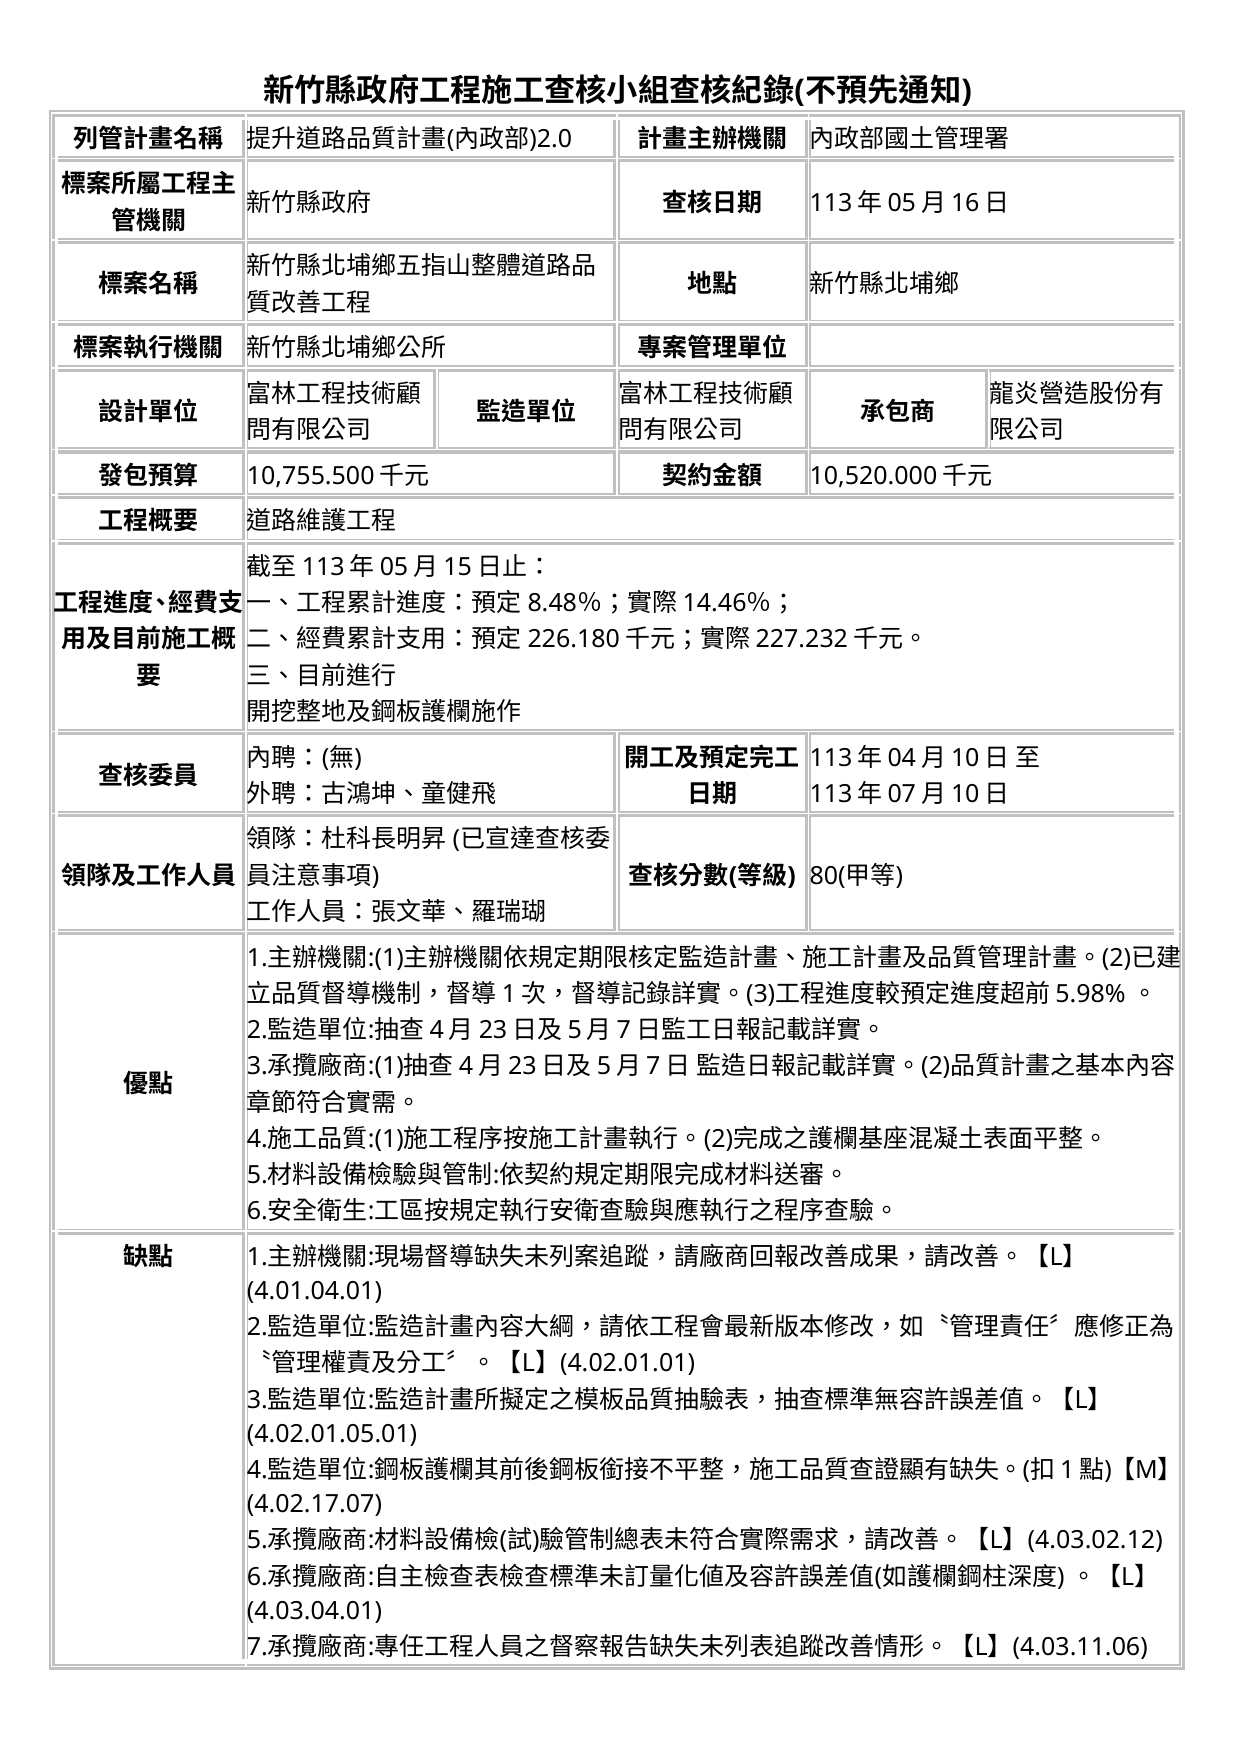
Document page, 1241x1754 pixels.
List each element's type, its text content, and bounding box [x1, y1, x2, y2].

table_cell 查核分數(等級) [620, 817, 805, 929]
table_cell 富林工程技術顧問有限公司 [248, 372, 433, 447]
table_cell 1.主辦機關:現場督導缺失未列案追蹤，請廠商回報改善成果，請改善。【L】(4.01.04.01) 2.監造單位:監造計畫內容大綱，請依工程會最新版本修改，如〝管理責任〞應修正為〝管理權責及分工〞。【L】(4.02.01.01) 3.監造單位:監造計畫所擬定之模板品質抽驗表，抽查標準無容許誤差值。【L】(4.02.01.05.01) 4.監造單位:鋼板護欄其前後鋼板銜接不平整，施工品質查證顯有缺失。(扣1點)【M】(4.02.17.07) 5.承攬廠商:材料設備檢(試)驗管制總表未符合實際需求，請改善。【L】(4.03.02.12) 6.承攬廠商:自主檢查表檢查標準未訂量化値及容許誤差值(如護欄鋼柱深度) 。【L】(4.03.04.01) 7.承攬廠商:專任工程人員之督察報告缺失未列表追蹤改善情形。【L】(4.03.11.06) [245, 1229, 1182, 1664]
table_cell 缺點 [52, 1229, 245, 1664]
table_cell 發包預算 [52, 447, 245, 493]
table_cell 新竹縣政府 [248, 162, 613, 238]
table_cell 113年04月10日 至 113年07月10日 [808, 729, 1182, 811]
table_cell [808, 320, 1182, 365]
table_header 列管計畫名稱 [55, 117, 245, 156]
table_cell 10,520.000千元 [808, 447, 1182, 493]
table_cell 道路維護工程 [245, 493, 1182, 538]
table_cell 領隊：杜科長明昇 (已宣達查核委員注意事項) 工作人員：張文華、羅瑞瑚 [248, 817, 613, 929]
table_cell 龍炎營造股份有限公司 [988, 365, 1182, 447]
table_cell 開工及預定完工日期 [620, 735, 805, 811]
table_cell 10,755.500千元 [248, 454, 613, 493]
table_cell 優點 [52, 929, 245, 1228]
table_cell 截至113年05月15日止： 一、工程累計進度：預定 8.48％；實際 14.46％； 二、經費累計支用：預定 226.180千元；實際 227.232千元。 三、目前進行 開挖整地及鋼板護欄施作 [245, 539, 1182, 729]
table_header 提升道路品質計畫(內政部)2.0 [245, 112, 616, 156]
table_cell 1.主辦機關:(1)主辦機關依規定期限核定監造計畫、施工計畫及品質管理計畫。(2)已建立品質督導機制，督導1次，督導記錄詳實。(3)工程進度較預定進度超前5.98% 。 2.監造單位:抽查4月23日及5月7日監工日報記載詳實。 3.承攬廠商:(1)抽查4月23日及5月7日 監造日報記載詳實。(2)品質計畫之基本內容章節符合實需。 4.施工品質:(1)施工程序按施工計畫執行。(2)完成之護欄基座混凝土表面平整。 5.材料設備檢驗與管制:依契約規定期限完成材料送審。 6.安全衛生:工區按規定執行安衛查驗與應執行之程序查驗。 [245, 929, 1182, 1228]
table_header 內政部國土管理署 [808, 112, 1182, 156]
table_cell 專案管理單位 [620, 326, 805, 365]
table_cell 113年05月16日 [808, 156, 1182, 238]
table_cell 標案執行機關 [52, 320, 245, 365]
table_cell 富林工程技術顧問有限公司 [620, 372, 805, 447]
table_cell 領隊及工作人員 [52, 811, 245, 929]
table_cell 契約金額 [620, 454, 805, 493]
table_cell 工程進度、經費支用及目前施工概要 [52, 539, 245, 729]
table_cell 新竹縣北埔鄉公所 [248, 326, 613, 365]
text 新竹縣政府工程施工查核小組查核紀錄(不預先通知) [59, 65, 1175, 110]
table_cell 標案所屬工程主管機關 [52, 156, 245, 238]
table_cell 內聘：(無) 外聘：古鴻坤、童健飛 [248, 735, 613, 811]
table_cell 承包商 [811, 372, 985, 447]
table_cell 查核日期 [620, 162, 805, 238]
table_cell 新竹縣北埔鄉 [808, 238, 1182, 320]
table_cell 工程概要 [52, 493, 245, 538]
table_cell 地點 [620, 244, 805, 320]
table_cell 設計單位 [52, 365, 245, 447]
table_cell 查核委員 [52, 729, 245, 811]
table_cell 標案名稱 [52, 238, 245, 320]
table_cell 監造單位 [439, 372, 613, 447]
table_header 計畫主辦機關 [616, 112, 808, 156]
table_cell 80(甲等) [808, 811, 1182, 929]
table_cell 新竹縣北埔鄉五指山整體道路品質改善工程 [248, 244, 613, 320]
